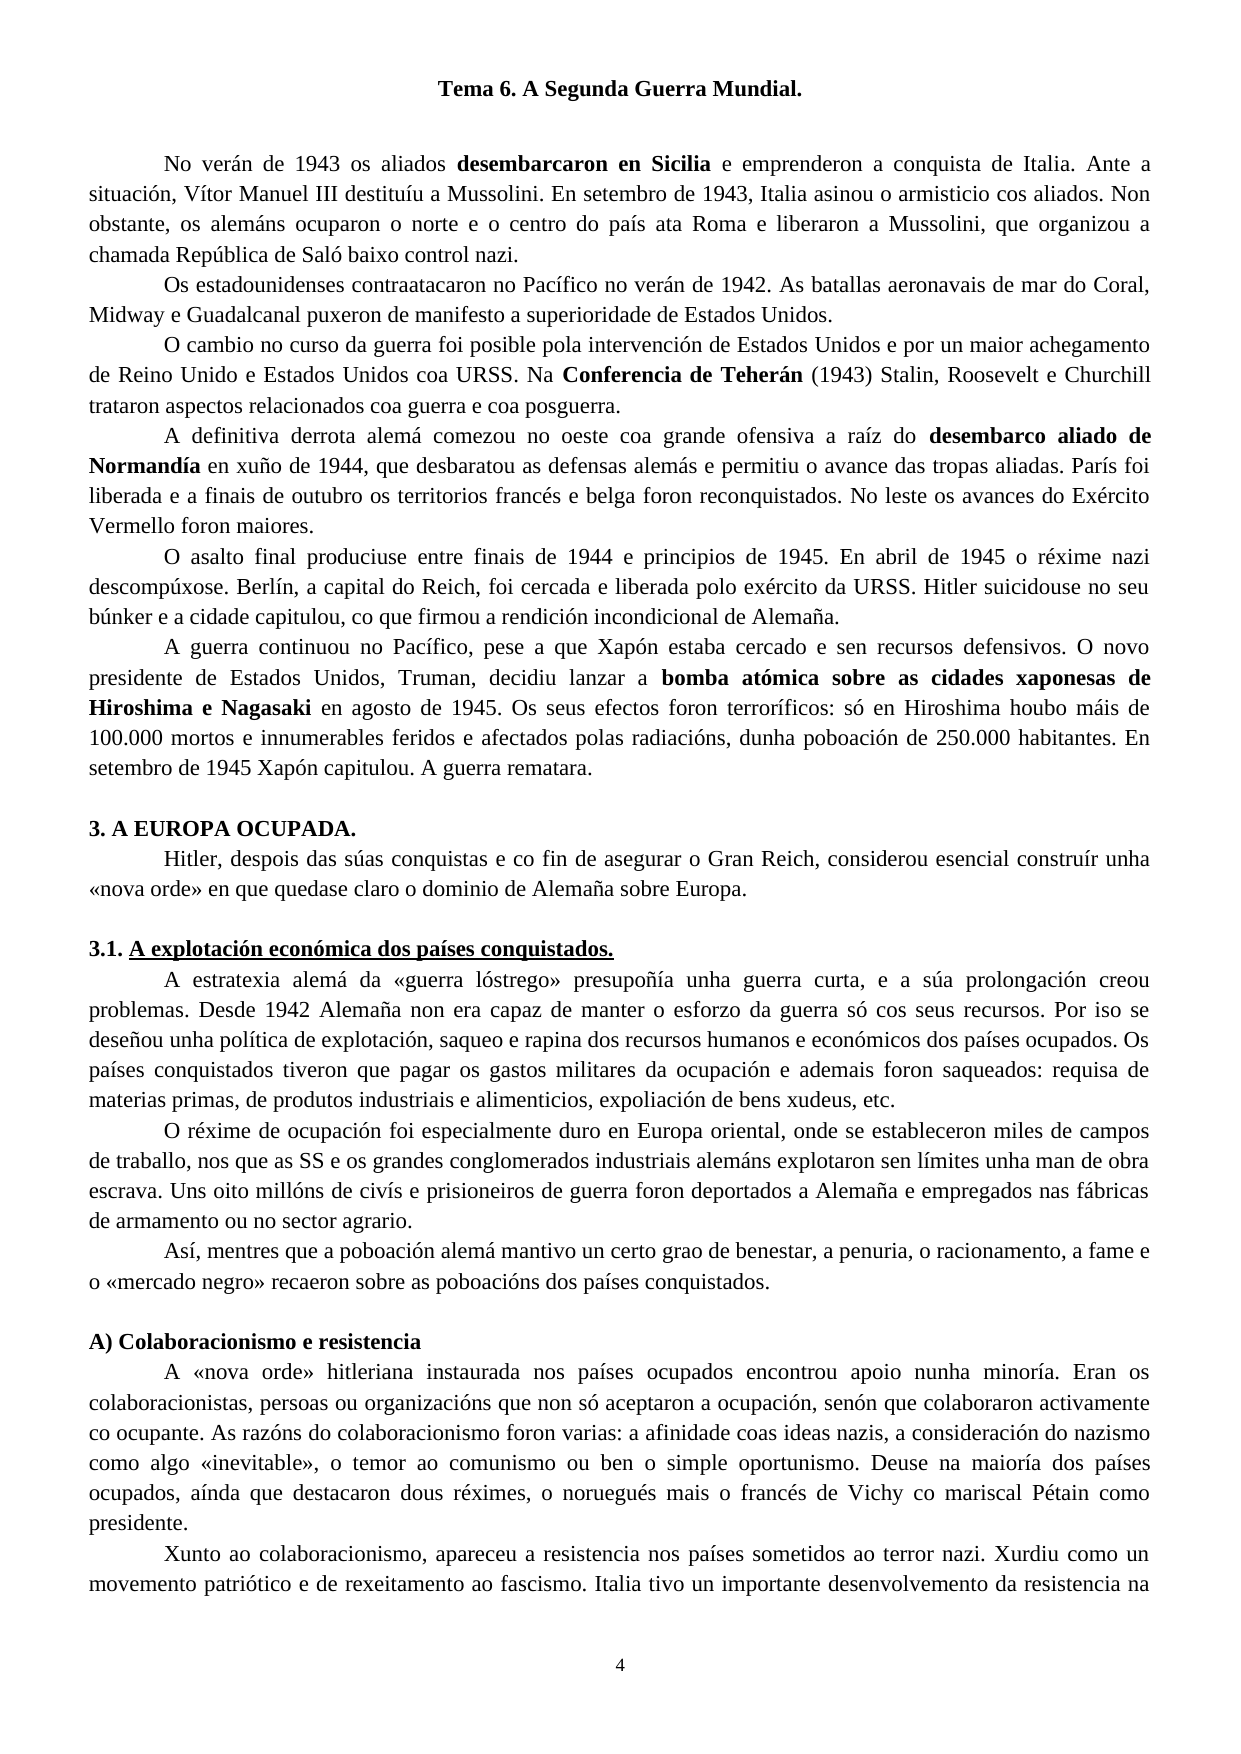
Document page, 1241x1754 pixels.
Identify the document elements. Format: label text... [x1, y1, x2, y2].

text A estratexia alemá da «guerra lóstrego» presupoñía unha guerra curta, e a súa prolongación creou problemas. Desde 1942 Alemaña non era capaz de manter o esforzo da guerra só cos seus recursos. Por iso se deseñou unha política de explotación, saqueo e rapina dos recursos humanos e económicos dos países ocupados. Os países conquistados tiveron que pagar os gastos militares da ocupación e ademais foron saqueados: requisa de materias primas, de produtos industriais e alimenticios, expoliación de bens xudeus, etc. [88, 966, 1152, 1113]
text A «nova orde» hitleriana instaurada nos países ocupados encontrou apoio nunha minoría. Eran os colaboracionistas, persoas ou organizacións que non só aceptaron a ocupación, senón que colaboraron activamente co ocupante. As razóns do colaboracionismo foron varias: a afinidade coas ideas nazis, a consideración do nazismo como algo «inevitable», o temor ao comunismo ou ben o simple oportunismo. Deuse na maioría dos países ocupados, aínda que destacaron dous réximes, o noruegués mais o francés de Vichy co mariscal Pétain como presidente. [88, 1358, 1152, 1536]
text Así, mentres que a poboación alemá mantivo un certo grao de benestar, a penuria, o racionamento, a fame e o «mercado negro» recaeron sobre as poboacións dos países conquistados. [88, 1237, 1152, 1294]
text A) Colaboracionismo e resistencia [88, 1328, 1152, 1354]
text A definitiva derrota alemá comezou no oeste coa grande ofensiva a raíz do desembarco aliado de Normandía en xuño de 1944, que desbaratou as defensas alemás e permitiu o avance das tropas aliadas. París foi liberada e a finais de outubro os territorios francés e belga foron reconquistados. No leste os avances do Exército Vermello foron maiores. [88, 422, 1152, 539]
text O cambio no curso da guerra foi posible pola intervención de Estados Unidos e por un maior achegamento de Reino Unido e Estados Unidos coa URSS. Na Conferencia de Teherán (1943) Stalin, Roosevelt e Churchill trataron aspectos relacionados coa guerra e coa posguerra. [88, 331, 1152, 418]
text Os estadounidenses contraatacaron no Pacífico no verán de 1942. As batallas aeronavais de mar do Coral, Midway e Guadalcanal puxeron de manifesto a superioridade de Estados Unidos. [88, 271, 1152, 327]
text Xunto ao colaboracionismo, apareceu a resistencia nos países sometidos ao terror nazi. Xurdiu como un movemento patriótico e de rexeitamento ao fascismo. Italia tivo un importante desenvolvemento da resistencia na [88, 1539, 1152, 1596]
text O asalto final produciuse entre finais de 1944 e principios de 1945. En abril de 1945 o réxime nazi descompúxose. Berlín, a capital do Reich, foi cercada e liberada polo exército da URSS. Hitler suicidouse no seu búnker e a cidade capitulou, co que firmou a rendición incondicional de Alemaña. [88, 543, 1152, 629]
text 3. A EUROPA OCUPADA. [88, 814, 1152, 841]
text No verán de 1943 os aliados desembarcaron en Sicilia e emprenderon a conquista de Italia. Ante a situación, Vítor Manuel III destituíu a Mussolini. En setembro de 1943, Italia asinou o armisticio cos aliados. Non obstante, os alemáns ocuparon o norte e o centro do país ata Roma e liberaron a Mussolini, que organizou a chamada República de Saló baixo control nazi. [88, 150, 1152, 267]
text O réxime de ocupación foi especialmente duro en Europa oriental, onde se estableceron miles de campos de traballo, nos que as SS e os grandes conglomerados industriais alemáns explotaron sen límites unha man de obra escrava. Uns oito millóns de civís e prisioneiros de guerra foron deportados a Alemaña e empregados nas fábricas de armamento ou no sector agrario. [88, 1117, 1152, 1234]
text 3.1. A explotación económica dos países conquistados. [88, 935, 1152, 962]
text Hitler, despois das súas conquistas e co fin de asegurar o Gran Reich, considerou esencial construír unha «nova orde» en que quedase claro o dominio de Alemaña sobre Europa. [88, 845, 1152, 901]
text A guerra continuou no Pacífico, pese a que Xapón estaba cercado e sen recursos defensivos. O novo presidente de Estados Unidos, Truman, decidiu lanzar a bomba atómica sobre as cidades xaponesas de Hiroshima e Nagasaki en agosto de 1945. Os seus efectos foron terroríficos: só en Hiroshima houbo máis de 100.000 mortos e innumerables feridos e afectados polas radiacións, dunha poboación de 250.000 habitantes. En setembro de 1945 Xapón capitulou. A guerra rematara. [88, 633, 1152, 781]
